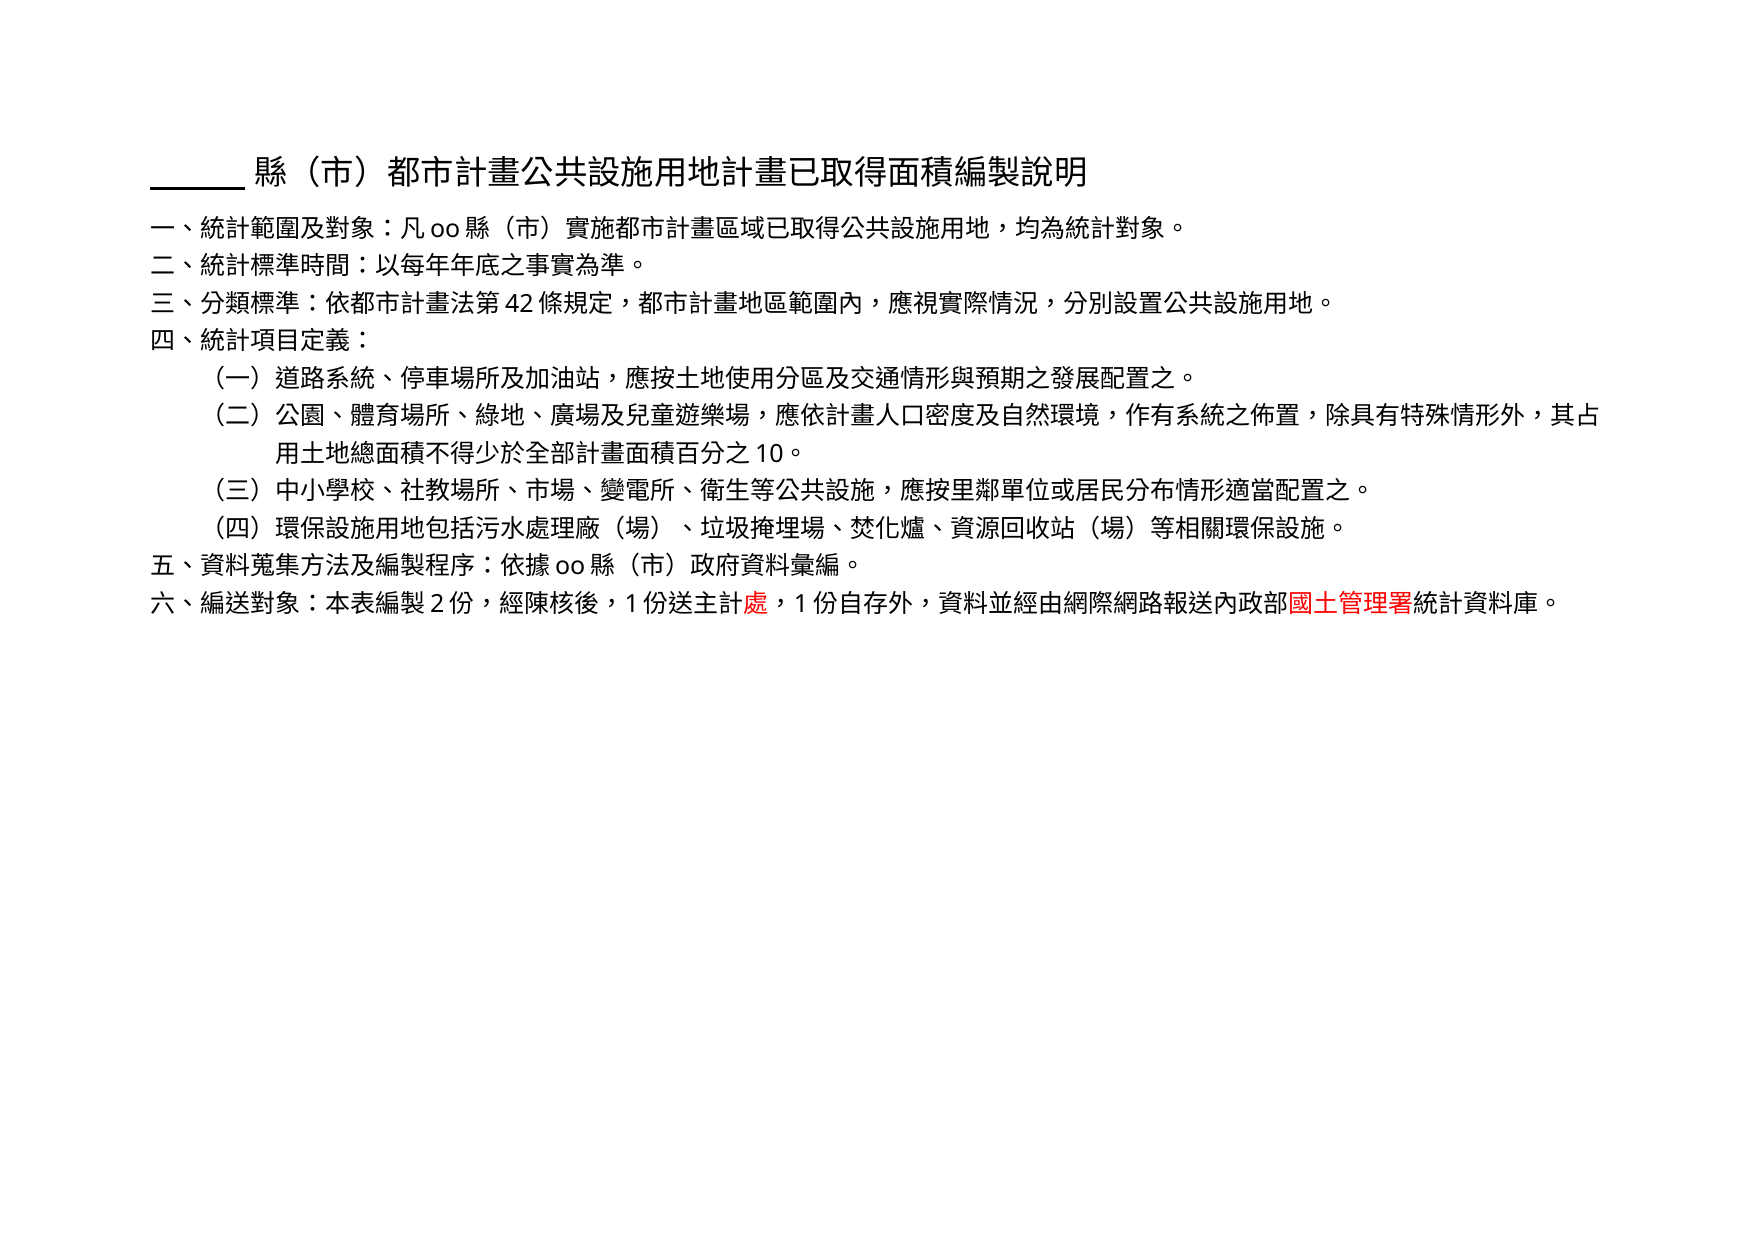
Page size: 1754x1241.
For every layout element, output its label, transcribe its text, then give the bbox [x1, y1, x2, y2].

text （四）環保設施用地包括污水處理廠（場）、垃圾掩埋場、焚化爐、資源回收站（場）等相關環保設施。 [150, 508, 1604, 545]
text （三）中小學校、社教場所、市場、變電所、衛生等公共設施，應按里鄰單位或居民分布情形適當配置之。 [150, 470, 1604, 508]
text 五、資料蒐集方法及編製程序：依據oo縣（市）政府資料彙編。 [150, 545, 1604, 583]
text （二）公園、體育場所、綠地、廣場及兒童遊樂場，應依計畫人口密度及自然環境，作有系統之佈置，除具有特殊情形外，其占 [150, 395, 1604, 433]
text 用土地總面積不得少於全部計畫面積百分之10。 [275, 433, 1604, 470]
text 三、分類標準：依都市計畫法第42條規定，都市計畫地區範圍內，應視實際情況，分別設置公共設施用地。 [150, 283, 1604, 320]
text 一、統計範圍及對象：凡oo縣（市）實施都市計畫區域已取得公共設施用地，均為統計對象。 [150, 208, 1604, 245]
text 四、統計項目定義： [150, 320, 1604, 358]
text 六、編送對象：本表編製2份，經陳核後，1份送主計處，1份自存外，資料並經由網際網路報送內政部國土管理署統計資料庫。 [150, 583, 1604, 620]
text 縣（市）都市計畫公共設施用地計畫已取得面積編製說明 [150, 133, 1604, 208]
text （一）道路系統、停車場所及加油站，應按土地使用分區及交通情形與預期之發展配置之。 [150, 358, 1604, 395]
text 二、統計標準時間：以每年年底之事實為準。 [150, 245, 1604, 283]
